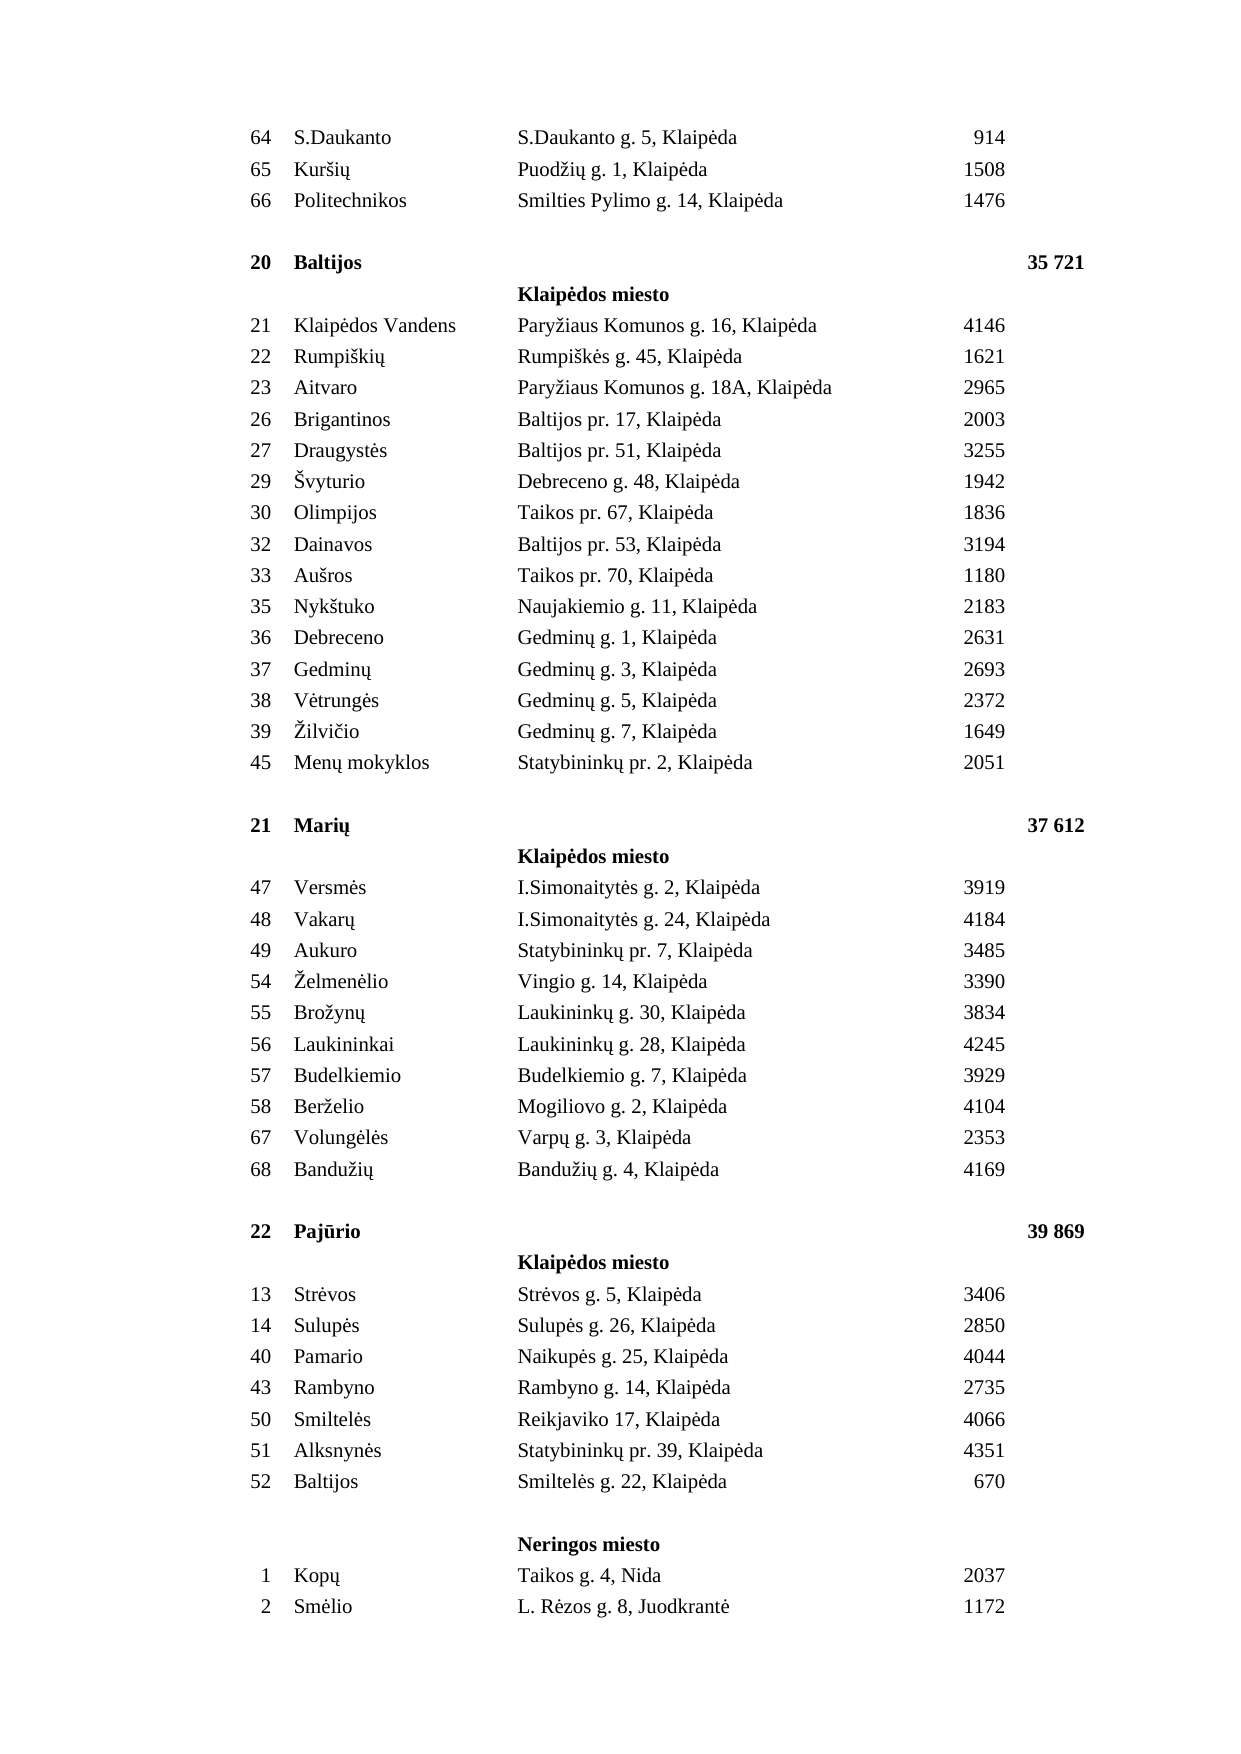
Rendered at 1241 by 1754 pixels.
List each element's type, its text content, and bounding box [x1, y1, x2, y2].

table_cell [1016, 1149, 1122, 1181]
table_cell 2037 [919, 1556, 1016, 1587]
table_cell [1016, 1181, 1122, 1212]
table_cell [1016, 1368, 1122, 1399]
table_cell [282, 1181, 506, 1212]
table_cell [919, 243, 1016, 274]
table_cell 1 [177, 1556, 282, 1587]
table_cell 4245 [919, 1024, 1016, 1056]
table_cell 2850 [919, 1306, 1016, 1337]
table_cell Alksnynės [282, 1431, 506, 1462]
table_cell Laukininkai [282, 1024, 506, 1056]
table_cell [919, 837, 1016, 868]
table_cell 2353 [919, 1118, 1016, 1149]
table_cell [1016, 462, 1122, 493]
table_cell 1476 [919, 181, 1016, 212]
table_cell [1016, 1274, 1122, 1306]
table_cell Volungėlės [282, 1118, 506, 1149]
table_cell [1016, 1462, 1122, 1493]
table_cell Laukininkų g. 30, Klaipėda [506, 993, 919, 1024]
table_cell [1016, 1118, 1122, 1149]
table_cell 1836 [919, 493, 1016, 524]
table_cell Debreceno [282, 618, 506, 649]
table_cell 4351 [919, 1431, 1016, 1462]
table_cell 23 [177, 368, 282, 399]
table_cell Pajūrio [282, 1212, 506, 1243]
table_cell 35 [177, 587, 282, 618]
table_cell [1016, 337, 1122, 368]
table_cell 29 [177, 462, 282, 493]
table_cell 50 [177, 1399, 282, 1431]
table_cell [177, 1243, 282, 1274]
table_cell 4104 [919, 1087, 1016, 1118]
table_cell [919, 212, 1016, 243]
table_cell Versmės [282, 868, 506, 899]
table_cell [1016, 556, 1122, 587]
table_cell Menų mokyklos [282, 743, 506, 774]
table_cell 14 [177, 1306, 282, 1337]
table_cell Baltijos [282, 1462, 506, 1493]
table_cell 56 [177, 1024, 282, 1056]
table_cell 55 [177, 993, 282, 1024]
table_cell [282, 1243, 506, 1274]
table_cell 68 [177, 1149, 282, 1181]
table_cell Taikos pr. 67, Klaipėda [506, 493, 919, 524]
table_cell [919, 774, 1016, 806]
table_cell 4066 [919, 1399, 1016, 1431]
table_cell Dainavos [282, 524, 506, 556]
table_cell [1016, 837, 1122, 868]
table_cell [177, 212, 282, 243]
table_cell [919, 274, 1016, 306]
table_cell [1016, 368, 1122, 399]
table_cell Statybininkų pr. 7, Klaipėda [506, 931, 919, 962]
table_cell 2003 [919, 399, 1016, 431]
table_cell Gedminų g. 7, Klaipėda [506, 712, 919, 743]
table_cell Baltijos pr. 17, Klaipėda [506, 399, 919, 431]
table_cell Smilties Pylimo g. 14, Klaipėda [506, 181, 919, 212]
table_cell Rumpiškės g. 45, Klaipėda [506, 337, 919, 368]
table_cell 1621 [919, 337, 1016, 368]
table_cell Statybininkų pr. 39, Klaipėda [506, 1431, 919, 1462]
table_cell 3255 [919, 431, 1016, 462]
table_cell 3406 [919, 1274, 1016, 1306]
table_cell [282, 212, 506, 243]
table_cell [1016, 1431, 1122, 1462]
table_cell Naujakiemio g. 11, Klaipėda [506, 587, 919, 618]
table_cell [1016, 306, 1122, 337]
table_cell Smiltelės g. 22, Klaipėda [506, 1462, 919, 1493]
table_cell S.Daukanto [282, 118, 506, 149]
table_cell 64 [177, 118, 282, 149]
table_cell [1016, 743, 1122, 774]
table_cell Naikupės g. 25, Klaipėda [506, 1337, 919, 1368]
table_cell Vingio g. 14, Klaipėda [506, 962, 919, 993]
table_cell [177, 274, 282, 306]
table_cell Strėvos g. 5, Klaipėda [506, 1274, 919, 1306]
table_cell 67 [177, 1118, 282, 1149]
table_cell [282, 837, 506, 868]
table_cell Klaipėdos miesto [506, 274, 919, 306]
table_cell Taikos pr. 70, Klaipėda [506, 556, 919, 587]
table_cell [919, 1181, 1016, 1212]
table_cell Klaipėdos miesto [506, 837, 919, 868]
table_cell 32 [177, 524, 282, 556]
table_cell Budelkiemio [282, 1056, 506, 1087]
table_cell [1016, 1056, 1122, 1087]
table_cell [282, 1524, 506, 1556]
table_cell [1016, 649, 1122, 681]
table_cell 49 [177, 931, 282, 962]
table_cell Klaipėdos Vandens [282, 306, 506, 337]
table_cell 2372 [919, 681, 1016, 712]
table_cell [506, 1212, 919, 1243]
table_cell Gedminų g. 1, Klaipėda [506, 618, 919, 649]
table_cell 2735 [919, 1368, 1016, 1399]
table_cell [1016, 774, 1122, 806]
table_cell 3929 [919, 1056, 1016, 1087]
table_cell Draugystės [282, 431, 506, 462]
table_cell 2 [177, 1587, 282, 1618]
table_cell [1016, 1243, 1122, 1274]
table_cell [506, 774, 919, 806]
table_cell Bandužių g. 4, Klaipėda [506, 1149, 919, 1181]
table_cell Debreceno g. 48, Klaipėda [506, 462, 919, 493]
table_cell [282, 774, 506, 806]
table_cell [1016, 212, 1122, 243]
table_cell 2693 [919, 649, 1016, 681]
table_cell 48 [177, 899, 282, 931]
table_cell 45 [177, 743, 282, 774]
table_cell [506, 1181, 919, 1212]
table_cell Politechnikos [282, 181, 506, 212]
table_cell 2183 [919, 587, 1016, 618]
table_cell 66 [177, 181, 282, 212]
table_cell [177, 1493, 282, 1524]
table_cell 39 869 [1016, 1212, 1122, 1243]
table_cell Smiltelės [282, 1399, 506, 1431]
table_cell [919, 1524, 1016, 1556]
table_cell [177, 1181, 282, 1212]
table_cell [1016, 1306, 1122, 1337]
table_cell [1016, 399, 1122, 431]
table_cell 3390 [919, 962, 1016, 993]
table_cell 65 [177, 149, 282, 181]
table_cell Olimpijos [282, 493, 506, 524]
table_cell Baltijos pr. 53, Klaipėda [506, 524, 919, 556]
table_cell [1016, 587, 1122, 618]
table_cell [919, 806, 1016, 837]
table_cell Švyturio [282, 462, 506, 493]
table_cell [919, 1212, 1016, 1243]
table_cell I.Simonaitytės g. 24, Klaipėda [506, 899, 919, 931]
table_cell Puodžių g. 1, Klaipėda [506, 149, 919, 181]
table_cell 914 [919, 118, 1016, 149]
table_cell 4146 [919, 306, 1016, 337]
table_cell 3919 [919, 868, 1016, 899]
table_cell 26 [177, 399, 282, 431]
table_cell Kuršių [282, 149, 506, 181]
table_cell Baltijos pr. 51, Klaipėda [506, 431, 919, 462]
table_cell 2631 [919, 618, 1016, 649]
table_cell 4184 [919, 899, 1016, 931]
table_cell Žilvičio [282, 712, 506, 743]
table_cell [506, 212, 919, 243]
table_cell Neringos miesto [506, 1524, 919, 1556]
table_cell Laukininkų g. 28, Klaipėda [506, 1024, 919, 1056]
table_cell Paryžiaus Komunos g. 18A, Klaipėda [506, 368, 919, 399]
table_cell Berželio [282, 1087, 506, 1118]
table_cell [1016, 1524, 1122, 1556]
table_cell Sulupės g. 26, Klaipėda [506, 1306, 919, 1337]
table_cell [919, 1243, 1016, 1274]
table_cell [282, 274, 506, 306]
table_cell 37 612 [1016, 806, 1122, 837]
table_cell Baltijos [282, 243, 506, 274]
table_cell [1016, 274, 1122, 306]
table_cell Marių [282, 806, 506, 837]
table_cell 3485 [919, 931, 1016, 962]
table_cell [1016, 993, 1122, 1024]
table_cell Reikjaviko 17, Klaipėda [506, 1399, 919, 1431]
table_cell 40 [177, 1337, 282, 1368]
table_cell [919, 1493, 1016, 1524]
table_cell 35 721 [1016, 243, 1122, 274]
table_cell Kopų [282, 1556, 506, 1587]
table_cell 30 [177, 493, 282, 524]
table_cell 4169 [919, 1149, 1016, 1181]
table_cell Budelkiemio g. 7, Klaipėda [506, 1056, 919, 1087]
table_cell [1016, 1587, 1122, 1618]
table_cell [1016, 868, 1122, 899]
table_cell Brožynų [282, 993, 506, 1024]
table_cell Nykštuko [282, 587, 506, 618]
table_cell 1649 [919, 712, 1016, 743]
table_cell 33 [177, 556, 282, 587]
table_cell Gedminų g. 5, Klaipėda [506, 681, 919, 712]
table_cell [1016, 1399, 1122, 1431]
table_cell 20 [177, 243, 282, 274]
table_cell [1016, 493, 1122, 524]
table_cell 58 [177, 1087, 282, 1118]
table_cell [282, 1493, 506, 1524]
table_cell 52 [177, 1462, 282, 1493]
table_cell 36 [177, 618, 282, 649]
table_cell [506, 806, 919, 837]
table_cell 21 [177, 306, 282, 337]
table_cell [177, 837, 282, 868]
table_cell Paryžiaus Komunos g. 16, Klaipėda [506, 306, 919, 337]
table_cell L. Rėzos g. 8, Juodkrantė [506, 1587, 919, 1618]
table_cell Sulupės [282, 1306, 506, 1337]
table_cell [1016, 1087, 1122, 1118]
table_cell S.Daukanto g. 5, Klaipėda [506, 118, 919, 149]
table_cell [1016, 618, 1122, 649]
table_cell 670 [919, 1462, 1016, 1493]
table_cell 43 [177, 1368, 282, 1399]
table_cell Bandužių [282, 1149, 506, 1181]
table_cell 57 [177, 1056, 282, 1087]
table_cell [1016, 681, 1122, 712]
table_cell 2965 [919, 368, 1016, 399]
table_cell 3194 [919, 524, 1016, 556]
table_cell [1016, 899, 1122, 931]
table_cell [1016, 712, 1122, 743]
table_cell 47 [177, 868, 282, 899]
table_cell 38 [177, 681, 282, 712]
table_cell Klaipėdos miesto [506, 1243, 919, 1274]
table_cell 21 [177, 806, 282, 837]
table_cell 2051 [919, 743, 1016, 774]
table_cell Varpų g. 3, Klaipėda [506, 1118, 919, 1149]
table_cell 22 [177, 1212, 282, 1243]
table_cell 51 [177, 1431, 282, 1462]
table_cell 4044 [919, 1337, 1016, 1368]
table_cell [1016, 149, 1122, 181]
table_cell Smėlio [282, 1587, 506, 1618]
table_cell 22 [177, 337, 282, 368]
table_cell [1016, 1337, 1122, 1368]
table_cell 1942 [919, 462, 1016, 493]
table_cell 13 [177, 1274, 282, 1306]
table_cell Aukuro [282, 931, 506, 962]
table_cell Želmenėlio [282, 962, 506, 993]
table_cell 37 [177, 649, 282, 681]
table_cell 3834 [919, 993, 1016, 1024]
table_cell [1016, 524, 1122, 556]
table_cell Statybininkų pr. 2, Klaipėda [506, 743, 919, 774]
table_cell Vėtrungės [282, 681, 506, 712]
table_cell Rambyno g. 14, Klaipėda [506, 1368, 919, 1399]
table_cell [506, 1493, 919, 1524]
table_cell [1016, 1024, 1122, 1056]
table_cell Mogiliovo g. 2, Klaipėda [506, 1087, 919, 1118]
table_cell [506, 243, 919, 274]
table_cell 1508 [919, 149, 1016, 181]
table_cell [177, 774, 282, 806]
table_cell 39 [177, 712, 282, 743]
table_cell Rambyno [282, 1368, 506, 1399]
table_cell 27 [177, 431, 282, 462]
table_cell I.Simonaitytės g. 2, Klaipėda [506, 868, 919, 899]
table_cell [1016, 431, 1122, 462]
table_cell Gedminų [282, 649, 506, 681]
table_cell Brigantinos [282, 399, 506, 431]
table_cell [1016, 962, 1122, 993]
table_cell Pamario [282, 1337, 506, 1368]
table_cell Taikos g. 4, Nida [506, 1556, 919, 1587]
table_cell Rumpiškių [282, 337, 506, 368]
table_cell [1016, 118, 1122, 149]
table_cell Strėvos [282, 1274, 506, 1306]
table_cell [177, 1524, 282, 1556]
table_cell Aitvaro [282, 368, 506, 399]
table_cell Gedminų g. 3, Klaipėda [506, 649, 919, 681]
table_cell 1180 [919, 556, 1016, 587]
table_cell [1016, 1493, 1122, 1524]
table_cell [1016, 931, 1122, 962]
table_cell [1016, 181, 1122, 212]
table_cell Vakarų [282, 899, 506, 931]
table_cell Aušros [282, 556, 506, 587]
table_cell 54 [177, 962, 282, 993]
table_cell 1172 [919, 1587, 1016, 1618]
table_cell [1016, 1556, 1122, 1587]
